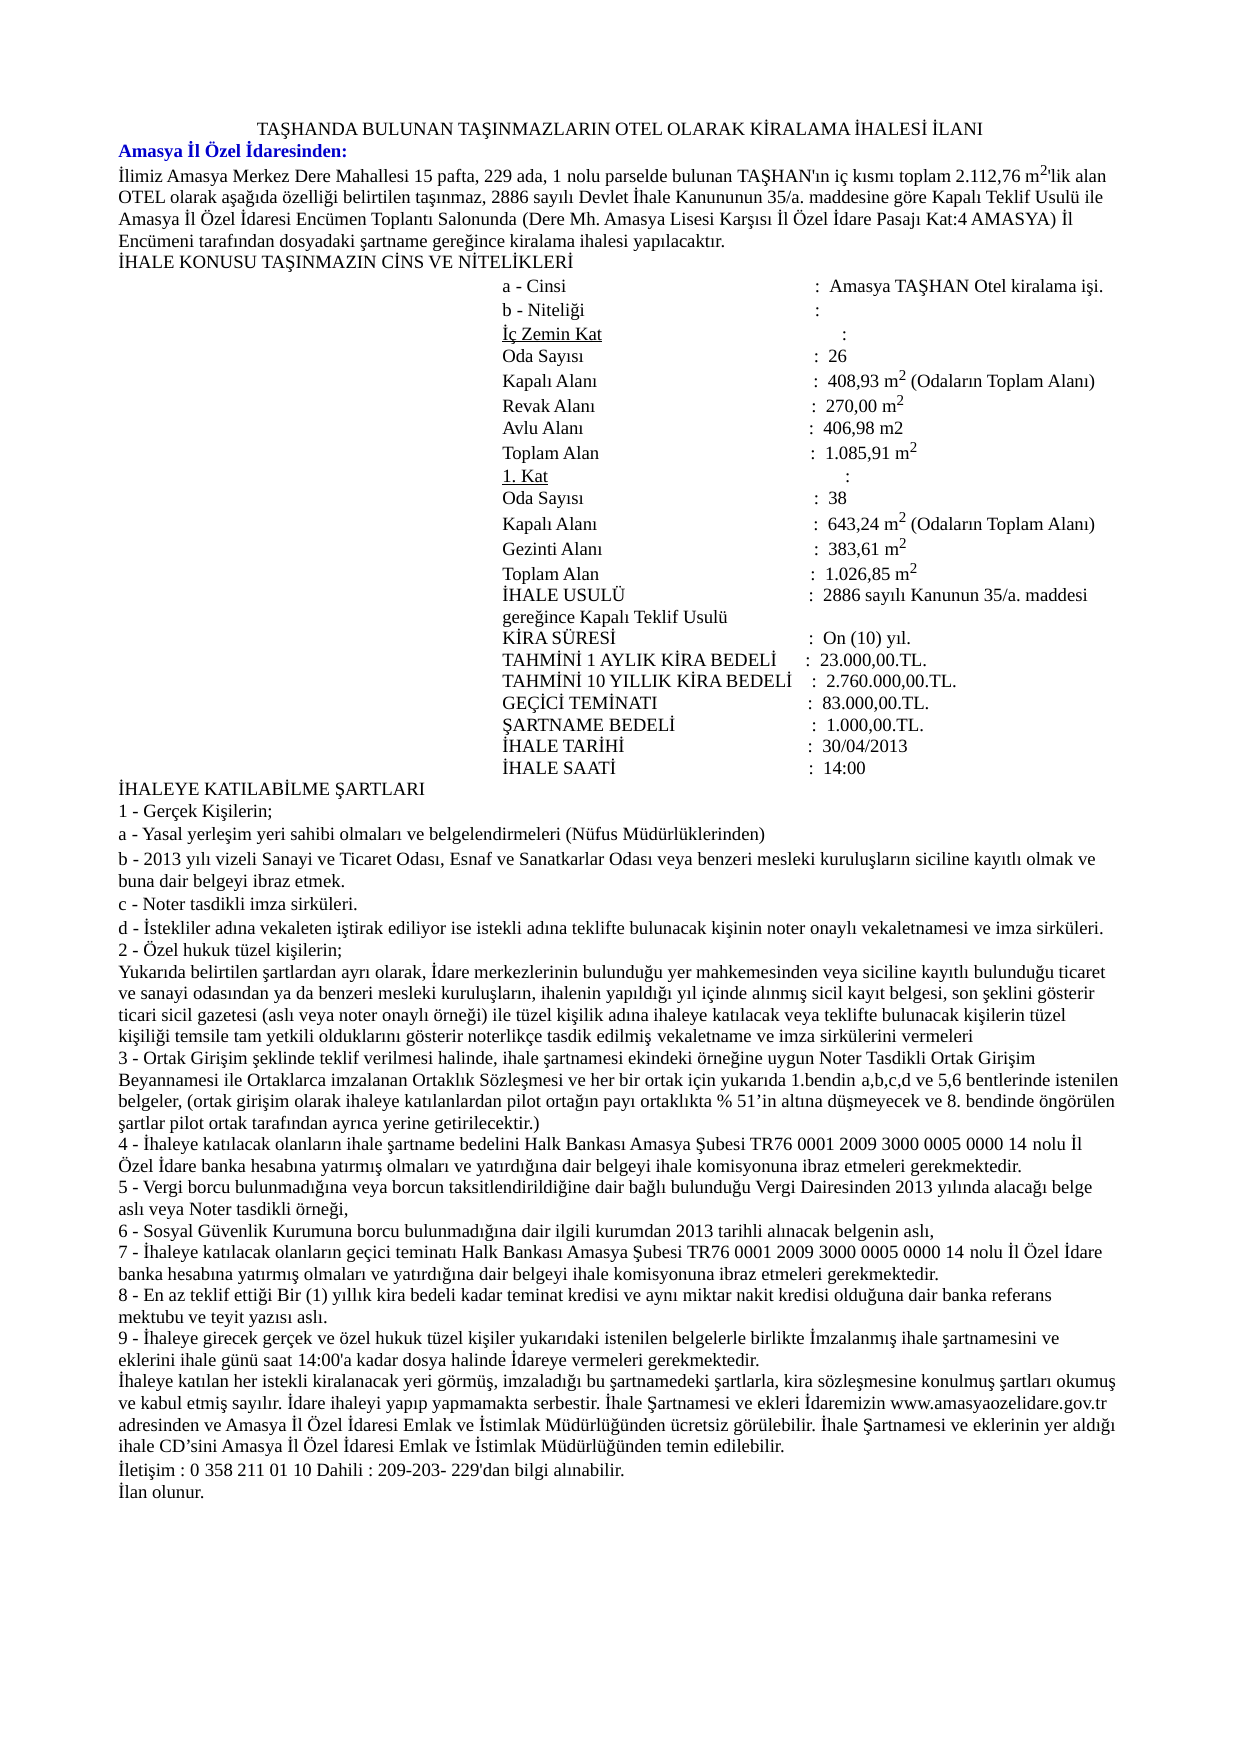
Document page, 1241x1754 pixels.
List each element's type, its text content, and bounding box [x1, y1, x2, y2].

text İhaleye katılan her istekli kiralanacak yeri görmüş, imzaladığı bu şartnamedeki şartlarla, kira sözleşmesine konulmuş şartları okumuş ve kabul etmiş sayılır. İdare ihaleyi yapıp yapmamakta serbestir. İhale Şartnamesi ve ekleri İdaremizin www.amasyaozelidare.gov.tr adresinden ve Amasya İl Özel İdaresi Emlak ve İstimlak Müdürlüğünden ücretsiz görülebilir. İhale Şartnamesi ve eklerinin yer aldığı ihale CD’sini Amasya İl Özel İdaresi Emlak ve İstimlak Müdürlüğünden temin edilebilir. [118, 1370, 1122, 1457]
text a - Yasal yerleşim yeri sahibi olmaları ve belgelendirmeleri (Nüfus Müdürlüklerinden) [118, 821, 1122, 845]
text 3 - Ortak Girişim şeklinde teklif verilmesi halinde, ihale şartnamesi ekindeki örneğine uygun Noter Tasdikli Ortak Girişim Beyannamesi ile Ortaklarca imzalanan Ortaklık Sözleşmesi ve her bir ortak için yukarıda 1.bendin a,b,c,d ve 5,6 bentlerinde istenilen belgeler, (ortak girişim olarak ihaleye katılanlardan pilot ortağın payı ortaklıkta % 51’in altına düşmeyecek ve 8. bendinde öngörülen şartlar pilot ortak tarafından ayrıca yerine getirilecektir.) [118, 1047, 1122, 1133]
text b - Niteliği : [502, 297, 1122, 321]
text TAŞHANDA BULUNAN TAŞINMAZLARIN OTEL OLARAK KİRALAMA İHALESİ İLANI [118, 118, 1122, 140]
text İHALE SAATİ : 14:00 [502, 757, 1122, 778]
text İHALE TARİHİ : 30/04/2013 [502, 735, 1122, 757]
text Revak Alanı : 270,00 m2 [502, 391, 1122, 417]
text İHALEYE KATILABİLME ŞARTLARI [118, 778, 1122, 800]
text İç Zemin Kat : [502, 321, 1122, 345]
text c - Noter tasdikli imza sirküleri. [118, 891, 1122, 915]
text TAHMİNİ 10 YILLIK KİRA BEDELİ : 2.760.000,00.TL. [502, 670, 1122, 692]
text Kapalı Alanı : 408,93 m2 (Odaların Toplam Alanı) [502, 366, 1122, 391]
text 5 - Vergi borcu bulunmadığına veya borcun taksitlendirildiğine dair bağlı bulunduğu Vergi Dairesinden 2013 yılında alacağı belge aslı veya Noter tasdikli örneği, [118, 1176, 1122, 1219]
text GEÇİCİ TEMİNATI : 83.000,00.TL. [502, 692, 1122, 713]
text Oda Sayısı : 26 [502, 345, 1122, 366]
text 1. Kat : [502, 463, 1122, 487]
text Gezinti Alanı : 383,61 m2 [502, 534, 1122, 559]
text Oda Sayısı : 38 [502, 487, 1122, 509]
text Amasya İl Özel İdaresinden: [118, 140, 1122, 161]
text İletişim : 0 358 211 01 10 Dahili : 209-203- 229'dan bilgi alınabilir. [118, 1457, 1122, 1481]
text Toplam Alan : 1.085,91 m2 [502, 438, 1122, 463]
text d - İstekliler adına vekaleten iştirak ediliyor ise istekli adına teklifte bulunacak kişinin noter onaylı vekaletnamesi ve imza sirküleri. [118, 915, 1122, 939]
text 7 - İhaleye katılacak olanların geçici teminatı Halk Bankası Amasya Şubesi TR76 0001 2009 3000 0005 0000 14 nolu İl Özel İdare banka hesabına yatırmış olmaları ve yatırdığına dair belgeyi ihale komisyonuna ibraz etmeleri gerekmektedir. [118, 1241, 1122, 1284]
text b - 2013 yılı vizeli Sanayi ve Ticaret Odası, Esnaf ve Sanatkarlar Odası veya benzeri mesleki kuruluşların siciline kayıtlı olmak ve buna dair belgeyi ibraz etmek. [118, 845, 1122, 891]
text 4 - İhaleye katılacak olanların ihale şartname bedelini Halk Bankası Amasya Şubesi TR76 0001 2009 3000 0005 0000 14 nolu İl Özel İdare banka hesabına yatırmış olmaları ve yatırdığına dair belgeyi ihale komisyonuna ibraz etmeleri gerekmektedir. [118, 1133, 1122, 1176]
text KİRA SÜRESİ : On (10) yıl. [502, 627, 1122, 649]
text 9 - İhaleye girecek gerçek ve özel hukuk tüzel kişiler yukarıdaki istenilen belgelerle birlikte İmzalanmış ihale şartnamesini ve eklerini ihale günü saat 14:00'a kadar dosya halinde İdareye vermeleri gerekmektedir. [118, 1327, 1122, 1370]
text Yukarıda belirtilen şartlardan ayrı olarak, İdare merkezlerinin bulunduğu yer mahkemesinden veya siciline kayıtlı bulunduğu ticaret ve sanayi odasından ya da benzeri mesleki kuruluşların, ihalenin yapıldığı yıl içinde alınmış sicil kayıt belgesi, son şeklini gösterir ticari sicil gazetesi (aslı veya noter onaylı örneği) ile tüzel kişilik adına ihaleye katılacak veya teklifte bulunacak kişilerin tüzel kişiliği temsile tam yetkili olduklarını gösterir noterlikçe tasdik edilmiş vekaletname ve imza sirkülerini vermeleri [118, 961, 1122, 1047]
text İlan olunur. [118, 1481, 1122, 1502]
text ŞARTNAME BEDELİ : 1.000,00.TL. [502, 713, 1122, 735]
text İHALE KONUSU TAŞINMAZIN CİNS VE NİTELİKLERİ [118, 251, 1122, 273]
text İlimiz Amasya Merkez Dere Mahallesi 15 pafta, 229 ada, 1 nolu parselde bulunan TAŞHAN'ın iç kısmı toplam 2.112,76 m2'lik alan OTEL olarak aşağıda özelliği belirtilen taşınmaz, 2886 sayılı Devlet İhale Kanununun 35/a. maddesine göre Kapalı Teklif Usulü ile Amasya İl Özel İdaresi Encümen Toplantı Salonunda (Dere Mh. Amasya Lisesi Karşısı İl Özel İdare Pasajı Kat:4 AMASYA) İl Encümeni tarafından dosyadaki şartname gereğince kiralama ihalesi yapılacaktır. [118, 161, 1122, 251]
text 6 - Sosyal Güvenlik Kurumuna borcu bulunmadığına dair ilgili kurumdan 2013 tarihli alınacak belgenin aslı, [118, 1219, 1122, 1241]
text Toplam Alan : 1.026,85 m2 [502, 559, 1122, 584]
text Avlu Alanı : 406,98 m2 [502, 417, 1122, 438]
text a - Cinsi : Amasya TAŞHAN Otel kiralama işi. [502, 273, 1122, 297]
text TAHMİNİ 1 AYLIK KİRA BEDELİ : 23.000,00.TL. [502, 649, 1122, 670]
text Kapalı Alanı : 643,24 m2 (Odaların Toplam Alanı) [502, 509, 1122, 534]
text İHALE USULÜ : 2886 sayılı Kanunun 35/a. maddesi gereğince Kapalı Teklif Usulü [502, 584, 1122, 627]
text 8 - En az teklif ettiği Bir (1) yıllık kira bedeli kadar teminat kredisi ve aynı miktar nakit kredisi olduğuna dair banka referans mektubu ve teyit yazısı aslı. [118, 1284, 1122, 1327]
text 1 - Gerçek Kişilerin; [118, 800, 1122, 821]
text 2 - Özel hukuk tüzel kişilerin; [118, 939, 1122, 961]
